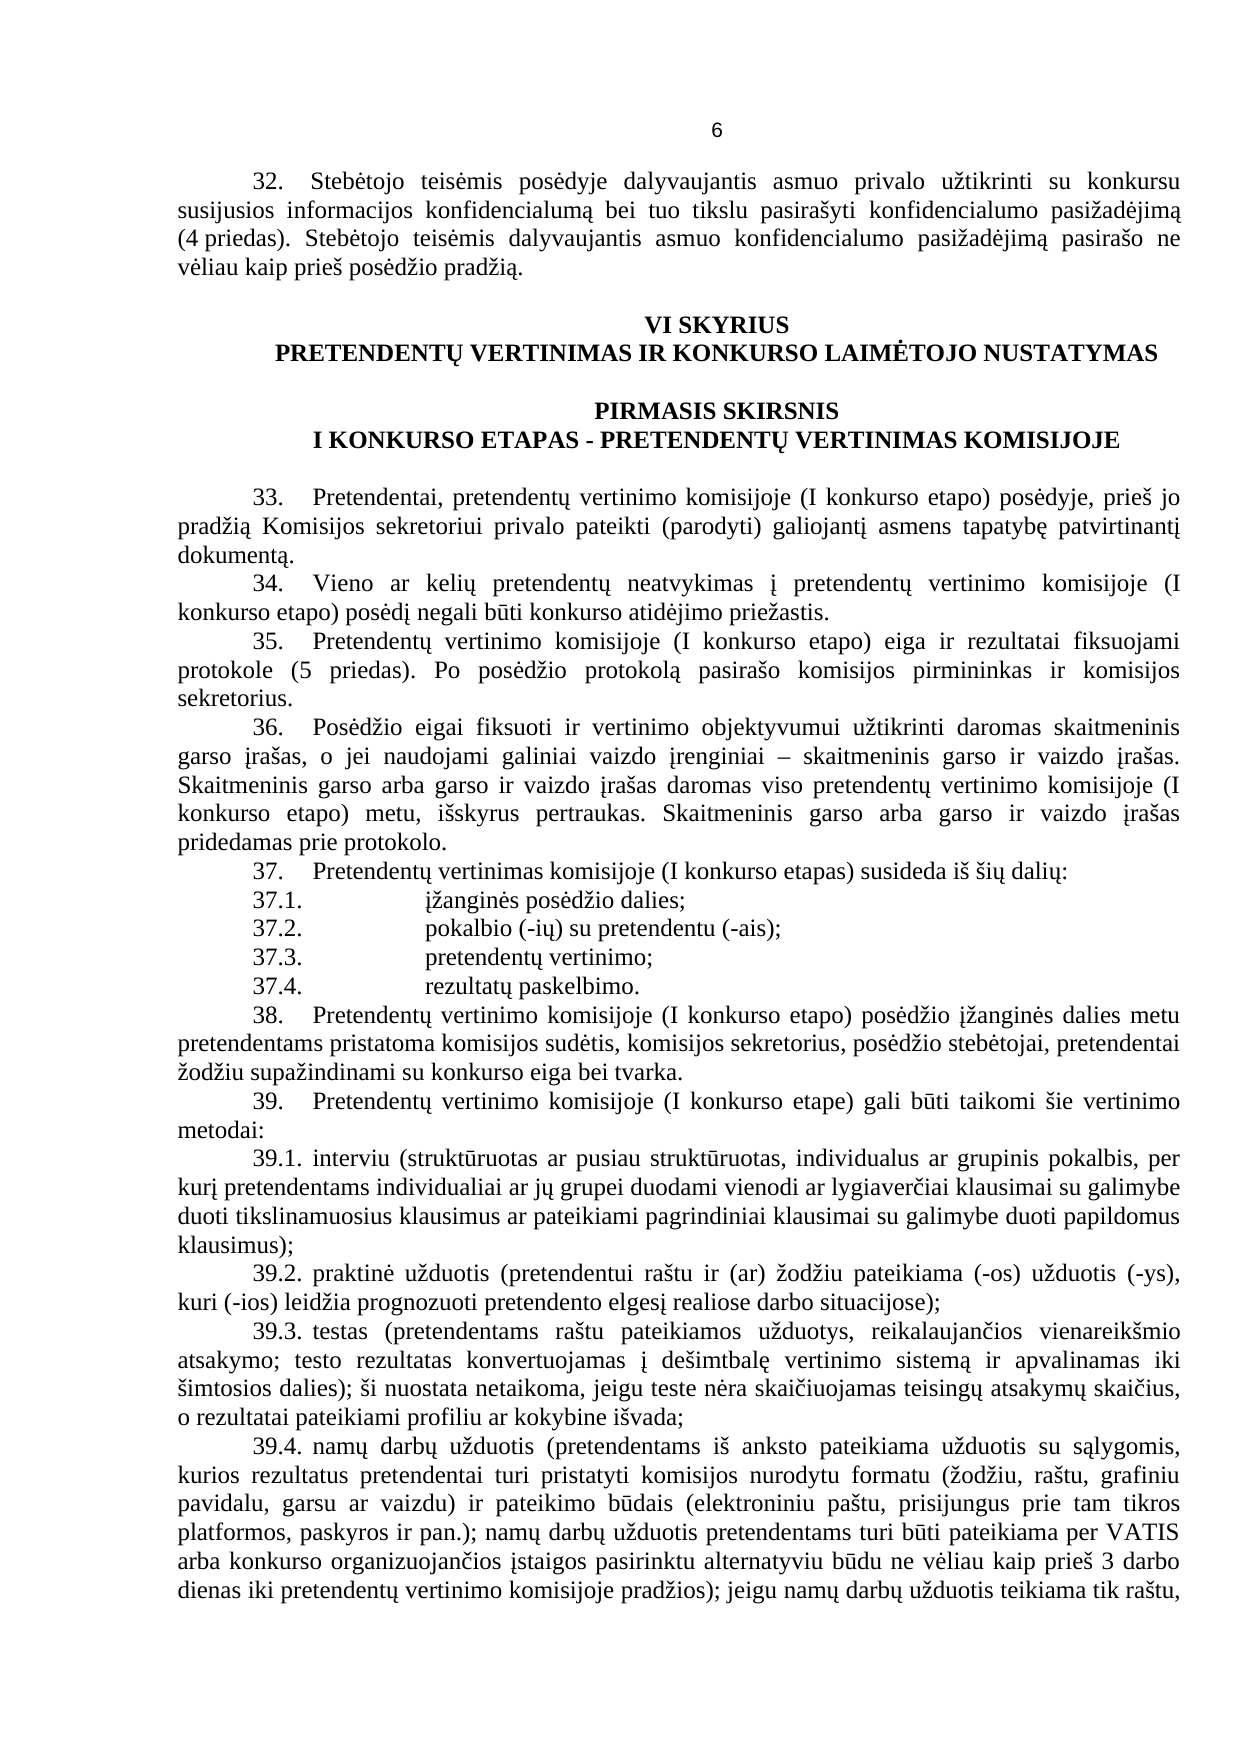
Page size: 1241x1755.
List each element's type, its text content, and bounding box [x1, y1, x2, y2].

text 39.1. interviu (struktūruotas ar pusiau struktūruotas, individualus ar grupinis pokalbis, per kurį pretendentams individualiai ar jų grupei duodami vienodi ar lygiaverčiai klausimai su galimybe duoti tikslinamuosius klausimus ar pateikiami pagrindiniai klausimai su galimybe duoti papildomus klausimus); [177, 1143, 1181, 1258]
text 38. Pretendentų vertinimo komisijoje (I konkurso etapo) posėdžio įžanginės dalies metu pretendentams pristatoma komisijos sudėtis, komisijos sekretorius, posėdžio stebėtojai, pretendentai žodžiu supažindinami su konkurso eiga bei tvarka. [177, 1000, 1181, 1086]
text 37.2. pokalbio (-ių) su pretendentu (-ais); [252, 913, 1181, 942]
text 32. Stebėtojo teisėmis posėdyje dalyvaujantis asmuo privalo užtikrinti su konkursu susijusios informacijos konfidencialumą bei tuo tikslu pasirašyti konfidencialumo pasižadėjimą (4 priedas). Stebėtojo teisėmis dalyvaujantis asmuo konfidencialumo pasižadėjimą pasirašo ne vėliau kaip prieš posėdžio pradžią. [177, 166, 1181, 281]
text 35. Pretendentų vertinimo komisijoje (I konkurso etapo) eiga ir rezultatai fiksuojami protokole (5 priedas). Po posėdžio protokolą pasirašo komisijos pirmininkas ir komisijos sekretorius. [177, 626, 1181, 712]
text PRETENDENTŲ VERTINIMAS IR KONKURSO LAIMĖTOJO NUSTATYMAS [177, 338, 1181, 367]
text 39.4. namų darbų užduotis (pretendentams iš anksto pateikiama užduotis su sąlygomis, kurios rezultatus pretendentai turi pristatyti komisijos nurodytu formatu (žodžiu, raštu, grafiniu pavidalu, garsu ar vaizdu) ir pateikimo būdais (elektroniniu paštu, prisijungus prie tam tikros platformos, paskyros ir pan.); namų darbų užduotis pretendentams turi būti pateikiama per VATIS arba konkurso organizuojančios įstaigos pasirinktu alternatyviu būdu ne vėliau kaip prieš 3 darbo dienas iki pretendentų vertinimo komisijoje pradžios); jeigu namų darbų užduotis teikiama tik raštu, [177, 1431, 1181, 1603]
text 39.2. praktinė užduotis (pretendentui raštu ir (ar) žodžiu pateikiama (-os) užduotis (-ys), kuri (-ios) leidžia prognozuoti pretendento elgesį realiose darbo situacijose); [177, 1258, 1181, 1316]
text 33. Pretendentai, pretendentų vertinimo komisijoje (I konkurso etapo) posėdyje, prieš jo pradžią Komisijos sekretoriui privalo pateikti (parodyti) galiojantį asmens tapatybę patvirtinantį dokumentą. [177, 482, 1181, 568]
text 37.3. pretendentų vertinimo; [252, 942, 1181, 971]
text 37.1. įžanginės posėdžio dalies; [252, 885, 1181, 913]
text 39.3. testas (pretendentams raštu pateikiamos užduotys, reikalaujančios vienareikšmio atsakymo; testo rezultatas konvertuojamas į dešimtbalę vertinimo sistemą ir apvalinamas iki šimtosios dalies); ši nuostata netaikoma, jeigu teste nėra skaičiuojamas teisingų atsakymų skaičius, o rezultatai pateikiami profiliu ar kokybine išvada; [177, 1316, 1181, 1431]
text VI SKYRIUS [177, 310, 1181, 338]
text 39. Pretendentų vertinimo komisijoje (I konkurso etape) gali būti taikomi šie vertinimo metodai: [177, 1086, 1181, 1143]
text 34. Vieno ar kelių pretendentų neatvykimas į pretendentų vertinimo komisijoje (I konkurso etapo) posėdį negali būti konkurso atidėjimo priežastis. [177, 568, 1181, 626]
text 36. Posėdžio eigai fiksuoti ir vertinimo objektyvumui užtikrinti daromas skaitmeninis garso įrašas, o jei naudojami galiniai vaizdo įrenginiai – skaitmeninis garso ir vaizdo įrašas. Skaitmeninis garso arba garso ir vaizdo įrašas daromas viso pretendentų vertinimo komisijoje (I konkurso etapo) metu, išskyrus pertraukas. Skaitmeninis garso arba garso ir vaizdo įrašas pridedamas prie protokolo. [177, 712, 1181, 856]
text 37. Pretendentų vertinimas komisijoje (I konkurso etapas) susideda iš šių dalių: [177, 856, 1181, 885]
text PIRMASIS SKIRSNIS [177, 396, 1181, 425]
text 37.4. rezultatų paskelbimo. [252, 971, 1181, 1000]
text I KONKURSO ETAPAS - PRETENDENTŲ VERTINIMAS KOMISIJOJE [177, 425, 1181, 453]
